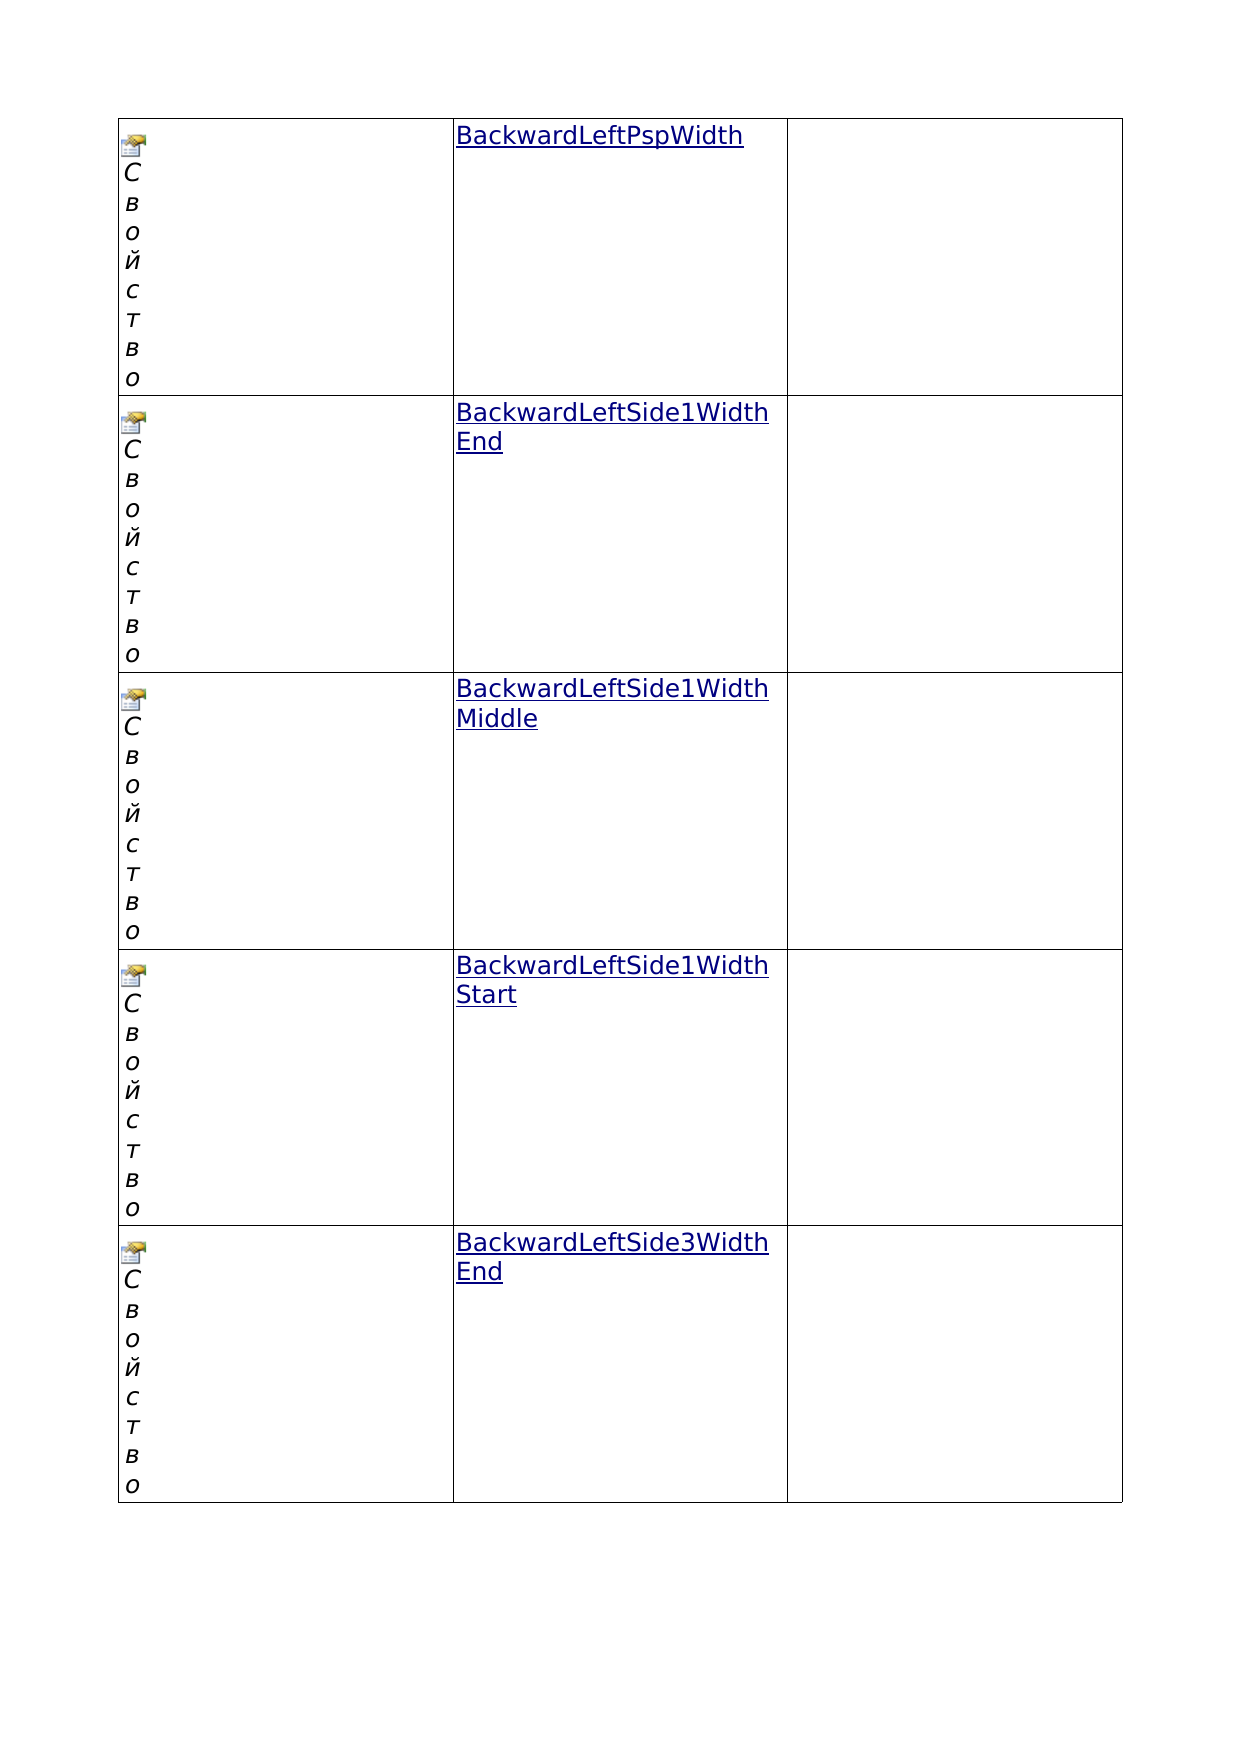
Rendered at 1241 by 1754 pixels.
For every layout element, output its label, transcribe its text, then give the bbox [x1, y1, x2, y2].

table_cell [788, 119, 1122, 395]
table_cell [119, 396, 453, 672]
picture [121, 687, 147, 713]
table_cell BackwardLeftSide1WidthMiddle [454, 673, 787, 948]
picture [121, 410, 147, 436]
table_cell [788, 673, 1122, 948]
table_cell [788, 396, 1122, 672]
table_cell [119, 950, 453, 1225]
table_cell [788, 950, 1122, 1225]
table_cell BackwardLeftSide3WidthEnd [454, 1226, 787, 1502]
table_cell BackwardLeftSide1WidthEnd [454, 396, 787, 672]
table_cell BackwardLeftSide1WidthStart [454, 950, 787, 1225]
table_cell [788, 1226, 1122, 1502]
table_cell [119, 1226, 453, 1502]
table_cell [119, 673, 453, 948]
picture [121, 1240, 147, 1266]
table_cell [119, 119, 453, 395]
picture [121, 963, 147, 989]
table_cell BackwardLeftPspWidth [454, 119, 787, 395]
picture [121, 133, 147, 159]
